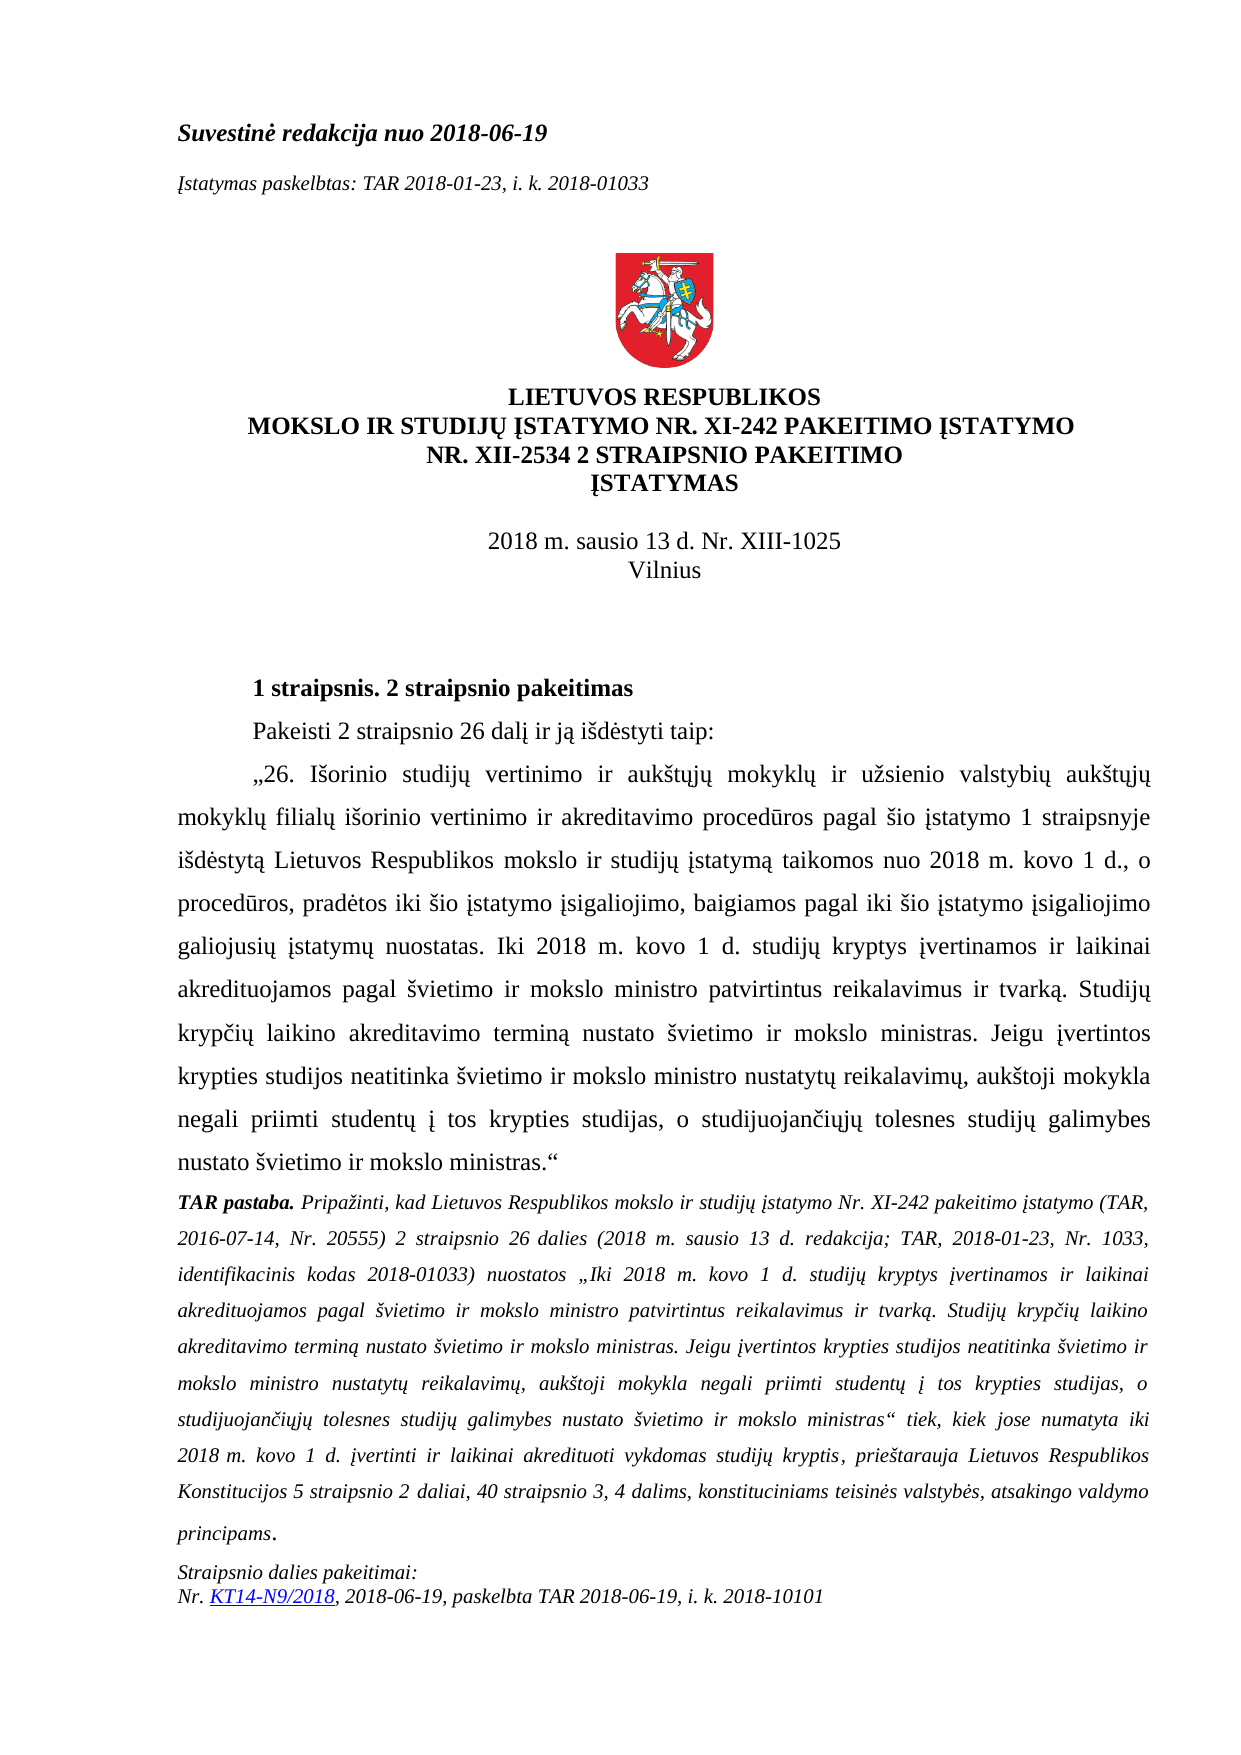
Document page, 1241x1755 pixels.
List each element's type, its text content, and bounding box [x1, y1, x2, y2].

text Pakeisti 2 straipsnio 26 dalį ir ją išdėstyti taip: [177, 716, 1152, 744]
text 2018 m. sausio 13 d. Nr. XIII-1025 [177, 526, 1152, 555]
text TAR pastaba. Pripažinti, kad Lietuvos Respublikos mokslo ir studijų įstatymo Nr. XI-242 pakeitimo įstatymo (TAR, 2016-07-14, Nr. 20555) 2 straipsnio 26 dalies (2018 m. sausio 13 d. redakcija; TAR, 2018-01-23, Nr. 1033, identifikacinis kodas 2018-01033) nuostatos „Iki 2018 m. kovo 1 d. studijų kryptys įvertinamos ir laikinai akredituojamos pagal švietimo ir mokslo ministro patvirtintus reikalavimus ir tvarką. Studijų krypčių laikino akreditavimo terminą nustato švietimo ir mokslo ministras. Jeigu įvertintos krypties studijos neatitinka švietimo ir mokslo ministro nustatytų reikalavimų, aukštoji mokykla negali priimti studentų į tos krypties studijas, o studijuojančiųjų tolesnes studijų galimybes nustato švietimo ir mokslo ministras“ tiek, kiek jose numatyta iki 2018 m. kovo 1 d. įvertinti ir laikinai akredituoti vykdomas studijų kryptis, prieštarauja Lietuvos Respublikos Konstitucijos 5 straipsnio 2 daliai, 40 straipsnio 3, 4 dalims, konstituciniams teisinės valstybės, atsakingo valdymo principams. [177, 1190, 1152, 1546]
text Straipsnio dalies pakeitimai: [177, 1560, 1152, 1584]
text LIETUVOS RESPUBLIKOS [177, 382, 1152, 411]
text Suvestinė redakcija nuo 2018-06-19 [177, 118, 1152, 147]
text 1 straipsnis. 2 straipsnio pakeitimas [177, 673, 1152, 701]
text Nr. KT14-N9/2018, 2018-06-19, paskelbta TAR 2018-06-19, i. k. 2018-10101 [177, 1584, 1152, 1608]
text Įstatymas paskelbtas: TAR 2018-01-23, i. k. 2018-01033 [177, 171, 1152, 195]
text MOKSLO IR STUDIJŲ ĮSTATYMO NR. XI-242 PAKEITIMO ĮSTATYMO NR. XII-2534 2 STRAIPSNIO PAKEITIMO [177, 411, 1152, 468]
text „26. Išorinio studijų vertinimo ir aukštųjų mokyklų ir užsienio valstybių aukštųjų mokyklų filialų išorinio vertinimo ir akreditavimo procedūros pagal šio įstatymo 1 straipsnyje išdėstytą Lietuvos Respublikos mokslo ir studijų įstatymą taikomos nuo 2018 m. kovo 1 d., o procedūros, pradėtos iki šio įstatymo įsigaliojimo, baigiamos pagal iki šio įstatymo įsigaliojimo galiojusių įstatymų nuostatas. Iki 2018 m. kovo 1 d. studijų kryptys įvertinamos ir laikinai akredituojamos pagal švietimo ir mokslo ministro patvirtintus reikalavimus ir tvarką. Studijų krypčių laikino akreditavimo terminą nustato švietimo ir mokslo ministras. Jeigu įvertintos krypties studijos neatitinka švietimo ir mokslo ministro nustatytų reikalavimų, aukštoji mokykla negali priimti studentų į tos krypties studijas, o studijuojančiųjų tolesnes studijų galimybes nustato švietimo ir mokslo ministras.“ [177, 759, 1152, 1176]
text Vilnius [177, 555, 1152, 583]
text ĮSTATYMAS [177, 468, 1152, 497]
